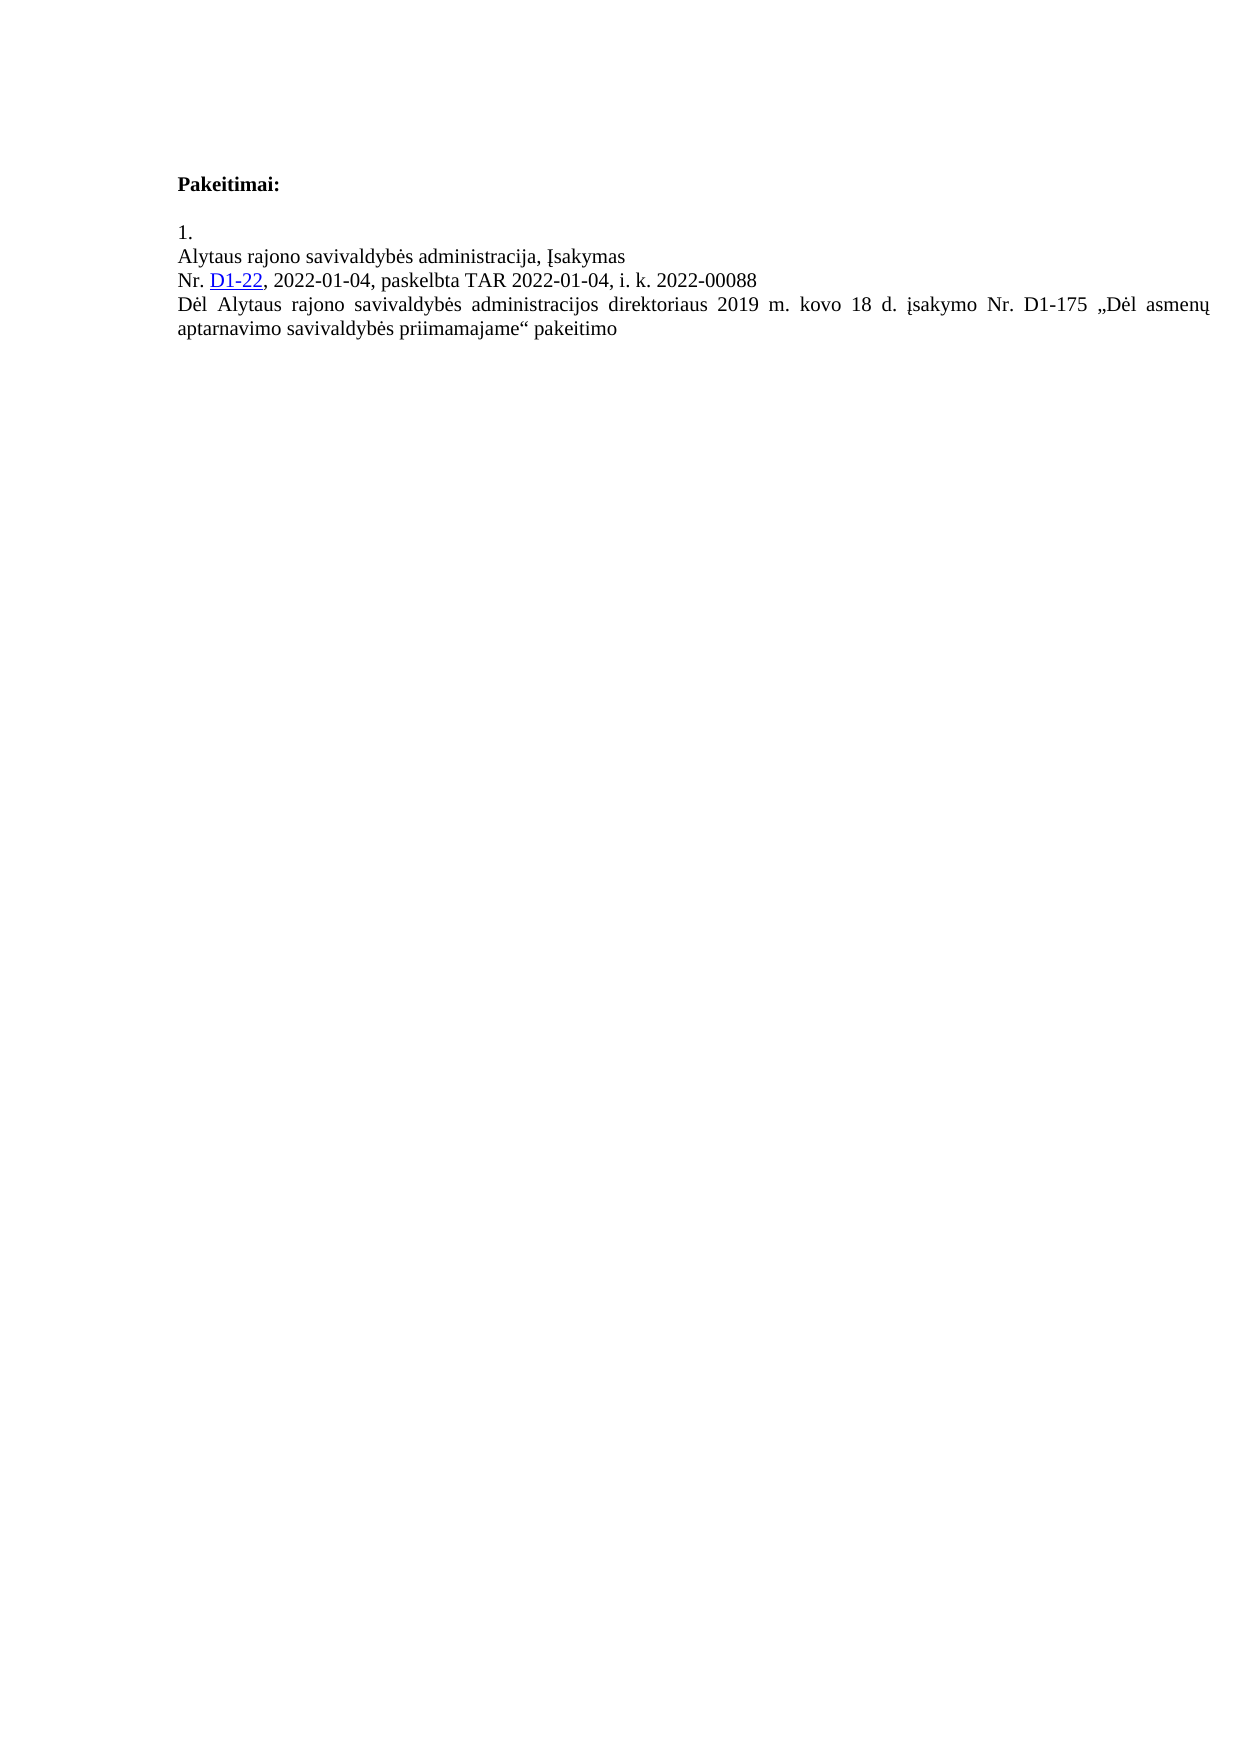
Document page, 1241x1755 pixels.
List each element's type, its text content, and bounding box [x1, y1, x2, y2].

text Dėl Alytaus rajono savivaldybės administracijos direktoriaus 2019 m. kovo 18 d. įsakymo Nr. D1-175 „Dėl asmenų aptarnavimo savivaldybės priimamajame“ pakeitimo [177, 292, 1211, 340]
text Pakeitimai: [177, 172, 1211, 196]
text Alytaus rajono savivaldybės administracija, Įsakymas [177, 244, 1211, 268]
text 1. [177, 220, 1211, 244]
text Nr. D1-22, 2022-01-04, paskelbta TAR 2022-01-04, i. k. 2022-00088 [177, 268, 1211, 292]
